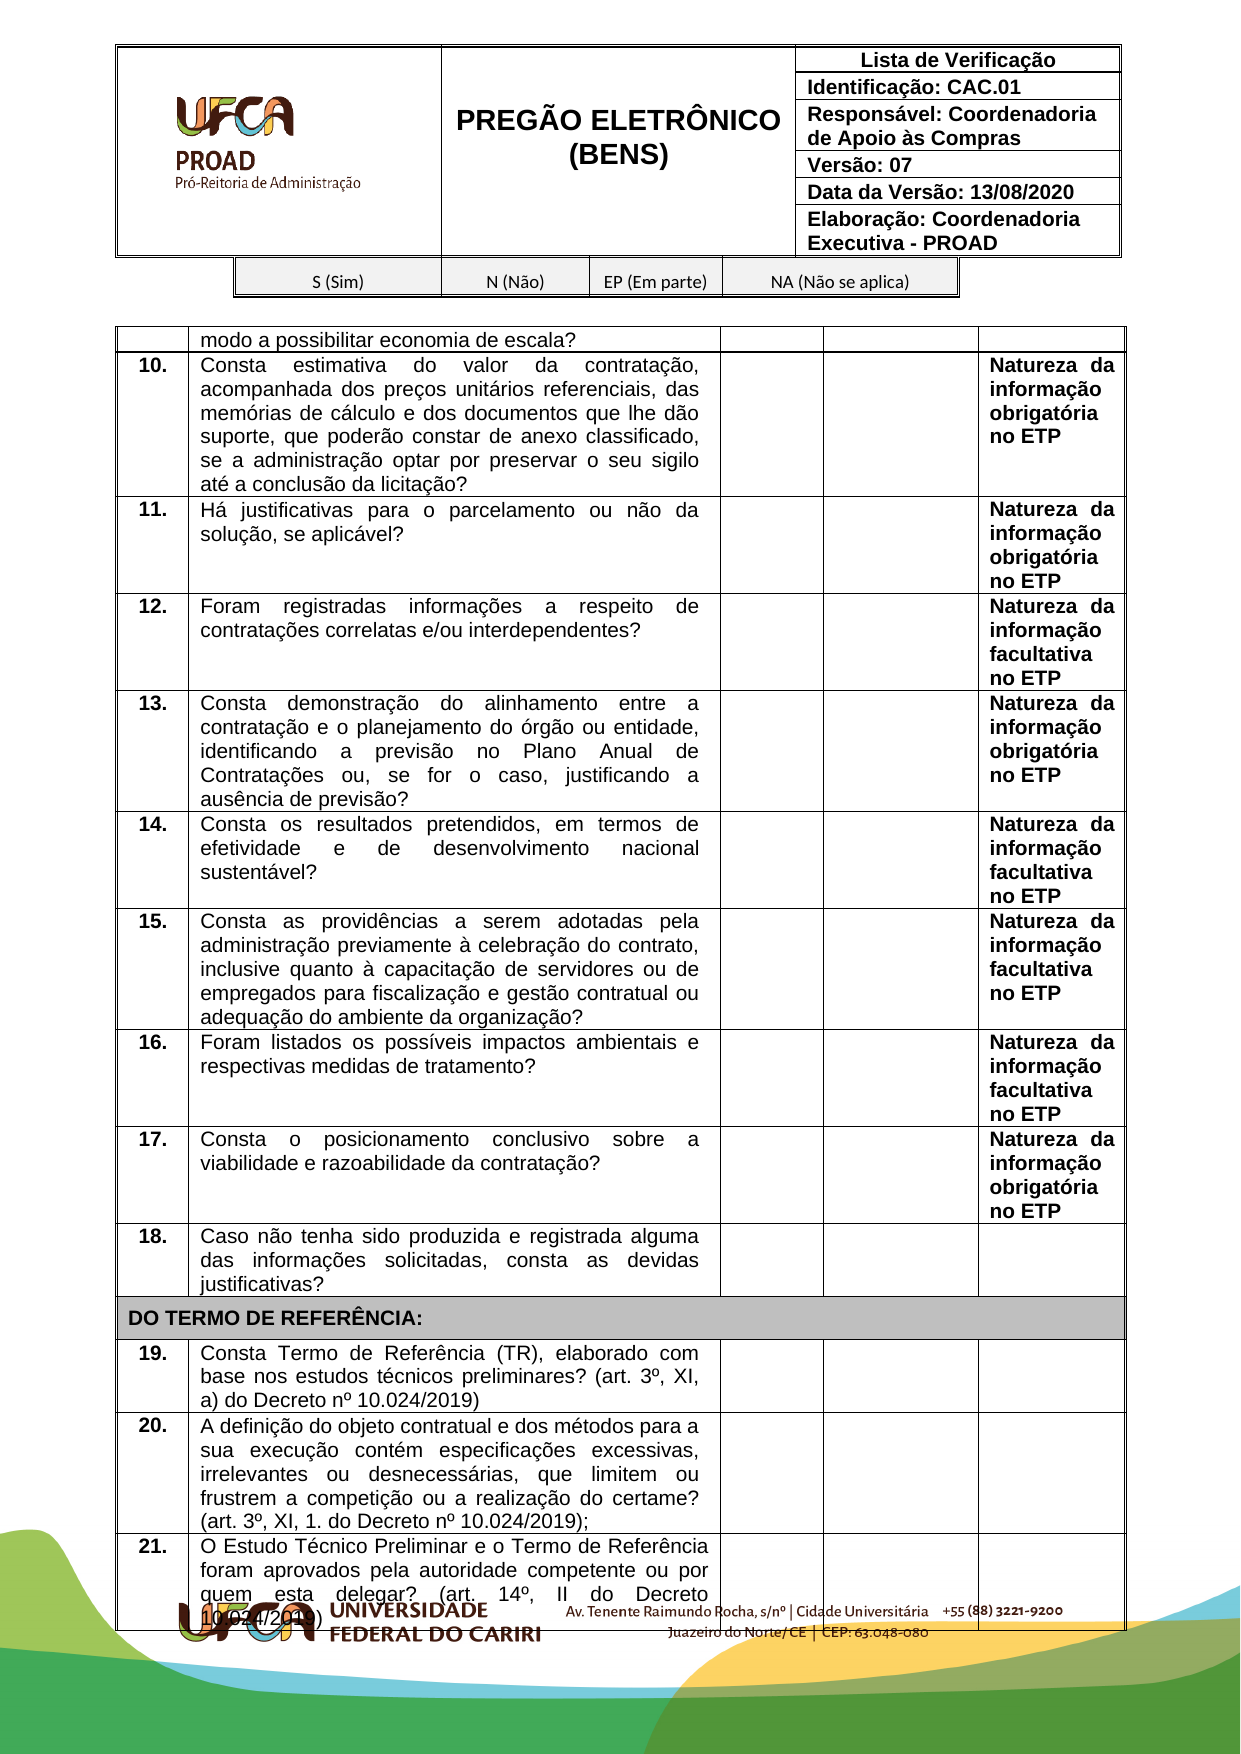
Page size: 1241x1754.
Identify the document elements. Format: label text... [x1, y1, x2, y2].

table_cell [979, 1340, 1124, 1412]
table_cell Natureza da informação obrigatória no ETP [979, 497, 1124, 593]
table_cell 9. [118, 327, 188, 351]
table_cell Natureza da informação facultativa no ETP [979, 812, 1124, 908]
table_cell Consta o posicionamento conclusivo sobre a viabilidade e razoabilidade da contratação? [189, 1127, 720, 1222]
table_cell Natureza da informação obrigatória no ETP [979, 353, 1124, 496]
table_cell [824, 327, 978, 351]
table_cell Consta demonstração do alinhamento entre a contratação e o planejamento do órgão ou entidade, identificando a previsão no Plano Anual de Contratações ou, se for o caso, justificando a ausência de previsão? [189, 691, 720, 811]
table_cell [824, 909, 978, 1029]
table_cell [721, 594, 823, 690]
table_cell [824, 353, 978, 496]
table_cell Consta Termo de Referência (TR), elaborado com base nos estudos técnicos preliminares? (art. 3º, XI, a) do Decreto nº 10.024/2019) [189, 1340, 720, 1412]
table_cell 20. [118, 1413, 188, 1518]
table_cell Foram listados os possíveis impactos ambientais e respectivas medidas de tratamento? [189, 1030, 720, 1126]
table_cell Consta os resultados pretendidos, em termos de efetividade e de desenvolvimento nacional sustentável? [189, 812, 720, 908]
table_cell 19. [118, 1340, 188, 1412]
table_cell [721, 691, 823, 811]
table_cell Natureza da informação obrigatória no ETP [979, 327, 1124, 351]
table_cell [824, 691, 978, 811]
table_cell Natureza da informação obrigatória no ETP [979, 691, 1124, 811]
table_cell [721, 327, 823, 351]
table_cell Caso não tenha sido produzida e registrada alguma das informações solicitadas, consta as devidas justificativas? [189, 1224, 720, 1296]
table_cell Natureza da informação facultativa no ETP [979, 594, 1124, 690]
table_cell Consta as providências a serem adotadas pela administração previamente à celebração do contrato, inclusive quanto à capacitação de servidores ou de empregados para fiscalização e gestão contratual ou adequação do ambiente da organização? [189, 909, 720, 1029]
table_cell [824, 1413, 978, 1518]
table_cell [721, 812, 823, 908]
table_cell [824, 1340, 978, 1412]
table_cell 16. [118, 1030, 188, 1126]
table_cell 15. [118, 909, 188, 1029]
table_cell 18. [118, 1224, 188, 1296]
table_cell 10. [118, 353, 188, 496]
table_cell Natureza da informação facultativa no ETP [979, 909, 1124, 1029]
table_cell [721, 353, 823, 496]
table_cell 14. [118, 812, 188, 908]
table_cell [721, 1340, 823, 1412]
table_cell [824, 594, 978, 690]
table_cell 17. [118, 1127, 188, 1222]
table_cell [824, 1127, 978, 1222]
table_cell [824, 497, 978, 593]
table_cell Consta estimativa do valor da contratação, acompanhada dos preços unitários referenciais, das memórias de cálculo e dos documentos que lhe dão suporte, que poderão constar de anexo classificado, se a administração optar por preservar o seu sigilo até a conclusão da licitação? [189, 353, 720, 496]
table_cell [721, 1127, 823, 1222]
table_cell [721, 909, 823, 1029]
table_cell [721, 1224, 823, 1296]
table_cell [721, 1030, 823, 1126]
table_cell DO TERMO DE REFERÊNCIA: [118, 1297, 1124, 1339]
table_cell Existe estimativa das quantidades a serem contratadas, acompanhada das memórias de cálculo e dos documentos que lhe dão suporte, considerando a interdependência com outras contratações, de modo a possibilitar economia de escala? [189, 327, 720, 351]
table_cell [721, 1413, 823, 1518]
table_cell 11. [118, 497, 188, 593]
table_cell [824, 1224, 978, 1296]
table_cell Natureza da informação obrigatória no ETP [979, 1127, 1124, 1222]
table_cell Natureza da informação facultativa no ETP [979, 1030, 1124, 1126]
table_cell [824, 812, 978, 908]
table_cell 13. [118, 691, 188, 811]
table_cell [824, 1030, 978, 1126]
table_cell Foram registradas informações a respeito de contratações correlatas e/ou interdependentes? [189, 594, 720, 690]
table_cell [721, 497, 823, 593]
table_cell [979, 1413, 1124, 1518]
table_cell Há justificativas para o parcelamento ou não da solução, se aplicável? [189, 497, 720, 593]
table_cell [979, 1224, 1124, 1296]
table_cell 12. [118, 594, 188, 690]
table_cell A definição do objeto contratual e dos métodos para a sua execução contém especificações excessivas, irrelevantes ou desnecessárias, que limitem ou frustrem a competição ou a realização do certame? (art. 3º, XI, 1. do Decreto nº 10.024/2019); [189, 1413, 720, 1518]
